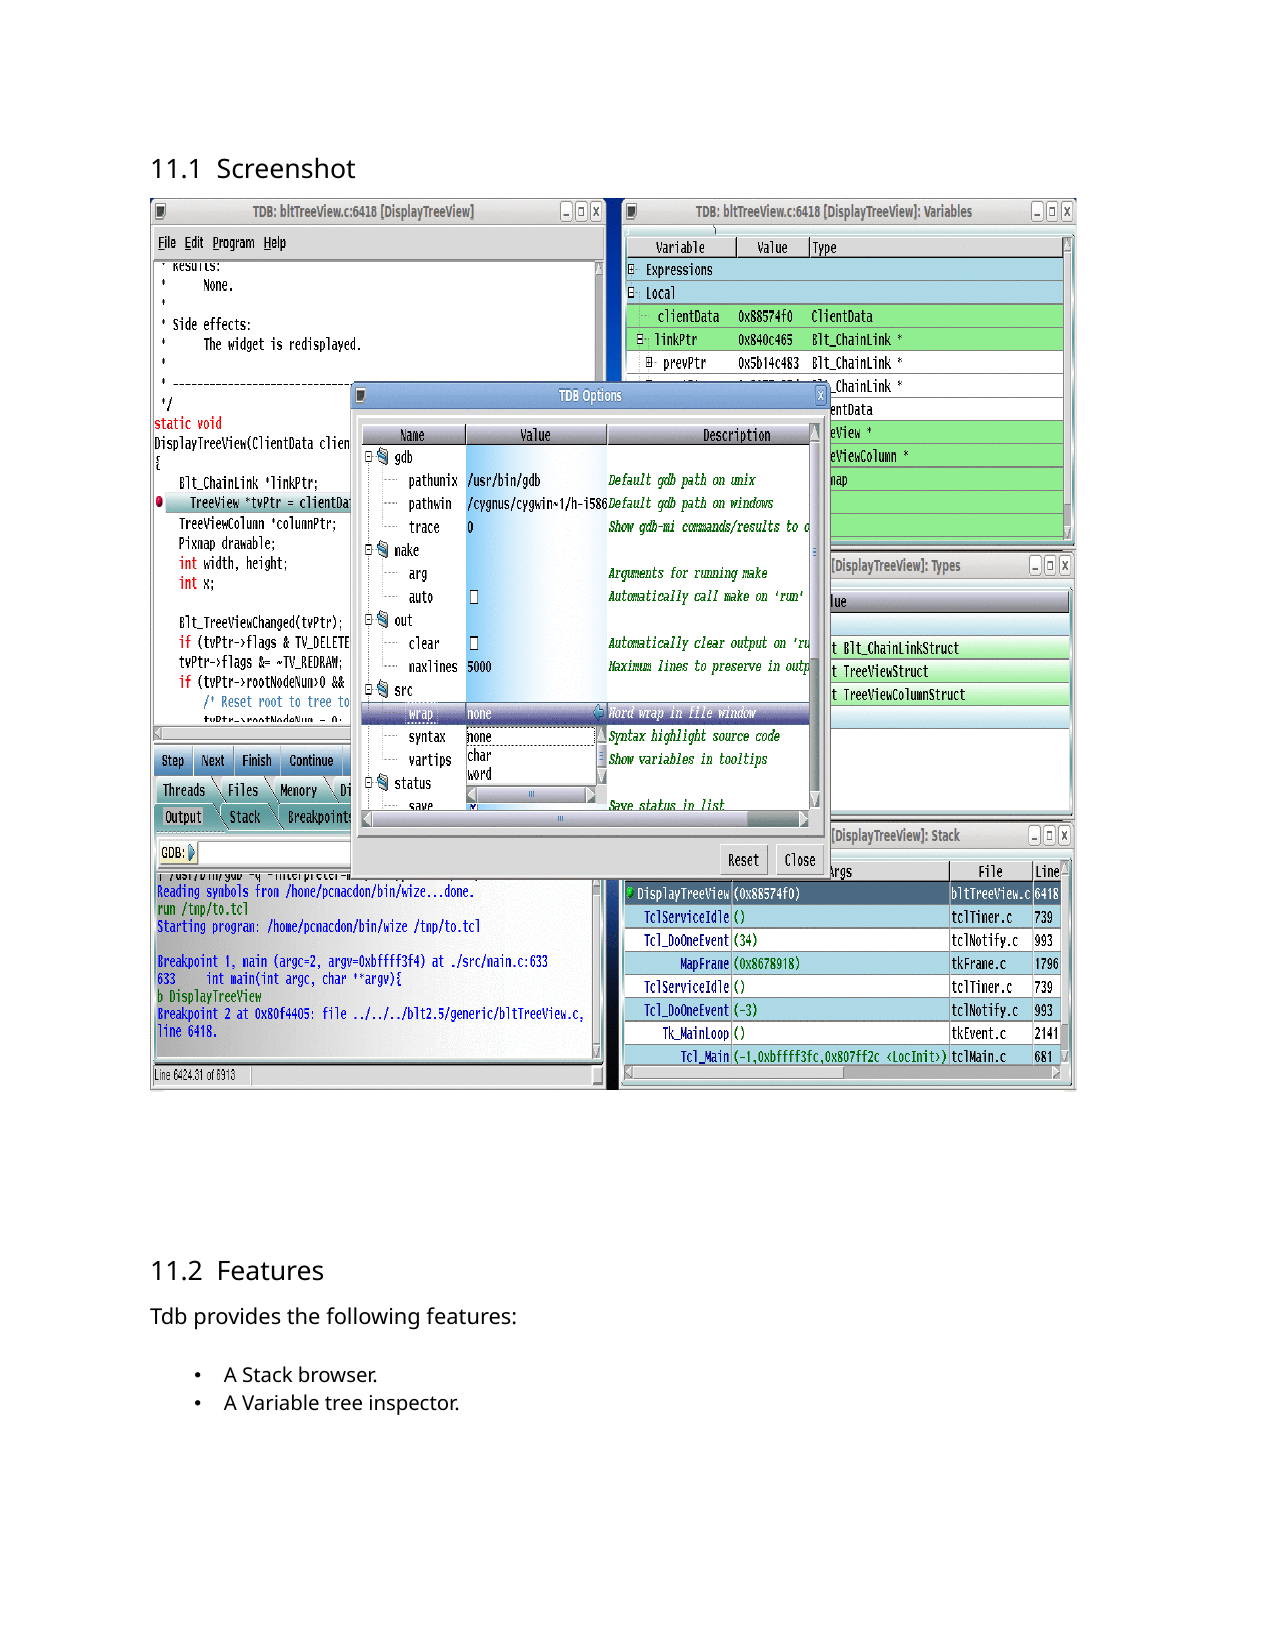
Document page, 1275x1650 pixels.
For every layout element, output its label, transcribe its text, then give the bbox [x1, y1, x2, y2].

subtitle 11.1 Screenshot [150, 150, 1125, 186]
list A Variable tree inspector. [194, 1388, 1125, 1416]
text Tdb provides the following features: [150, 1301, 1125, 1331]
list A Stack browser. [194, 1361, 1125, 1388]
subtitle 11.2 Features [150, 1252, 1125, 1288]
picture [150, 198, 1077, 1092]
